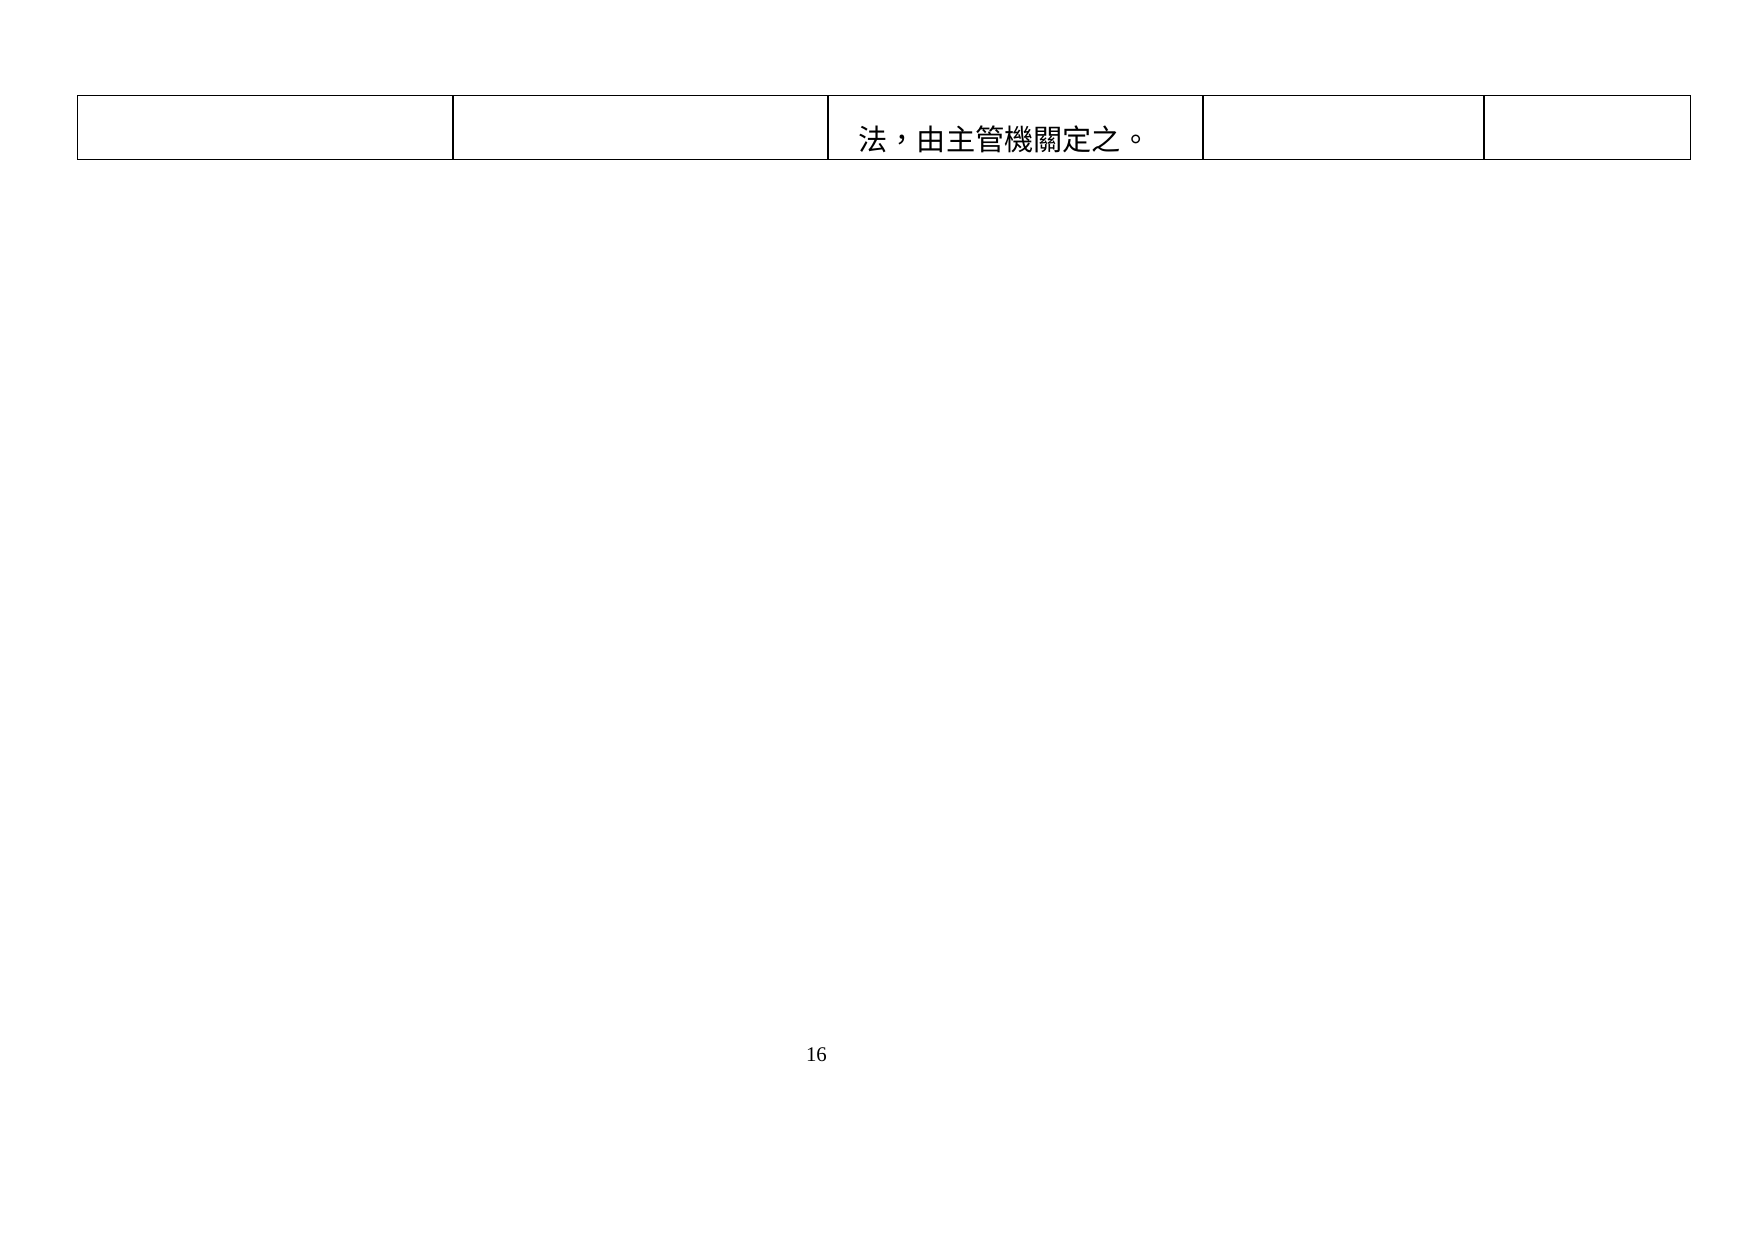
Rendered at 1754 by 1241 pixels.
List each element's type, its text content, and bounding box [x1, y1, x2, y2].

table_cell [1204, 96, 1483, 159]
table_cell [454, 96, 827, 159]
table_cell [78, 96, 452, 159]
table_cell [1485, 96, 1690, 159]
table_cell 法，由主管機關定之。 [829, 96, 1202, 159]
